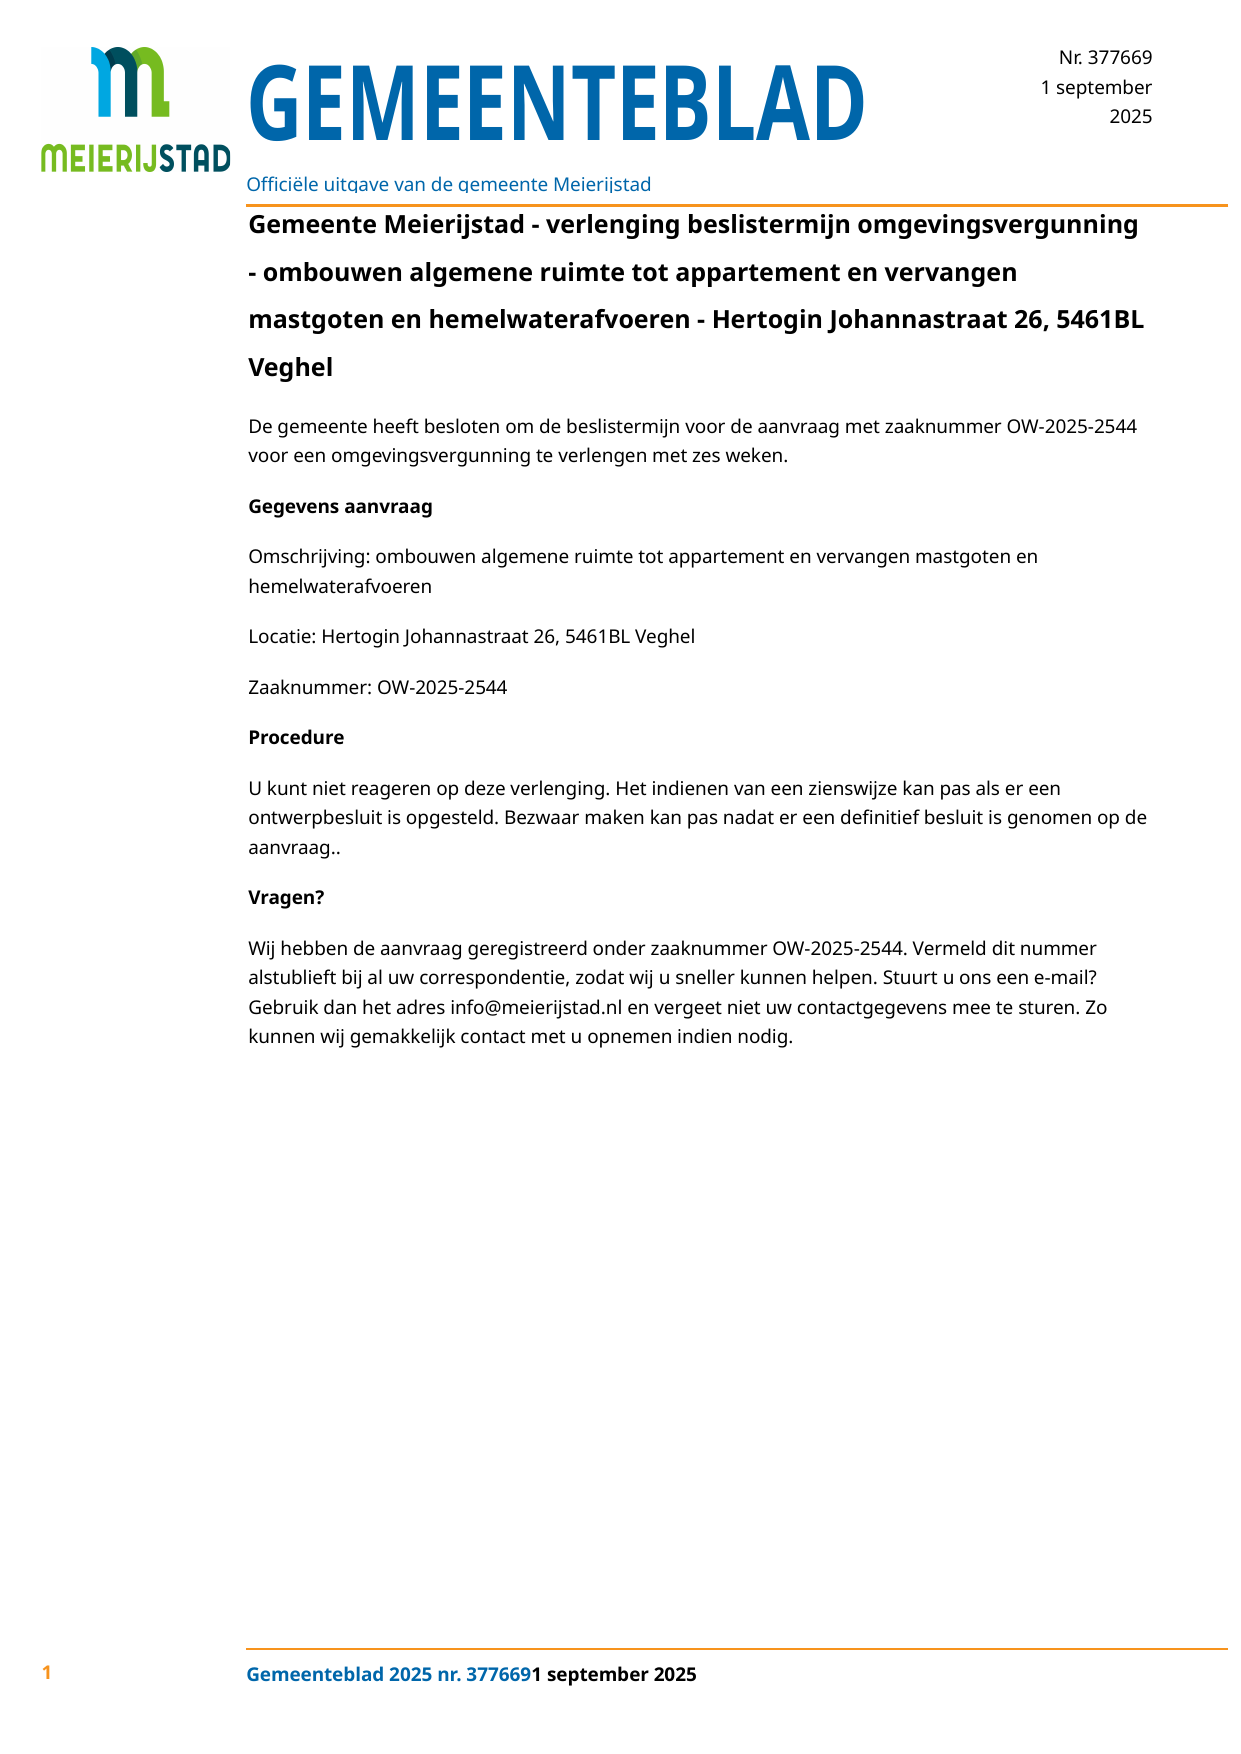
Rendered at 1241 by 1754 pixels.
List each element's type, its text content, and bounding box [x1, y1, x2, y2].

text Locatie: Hertogin Johannastraat 26, 5461BL Veghel [248, 623, 1152, 649]
text Wij hebben de aanvraag geregistreerd onder zaaknummer OW-2025-2544. Vermeld dit nummer alstublieft bij al uw correspondentie, zodat wij u sneller kunnen helpen. Stuurt u ons een e-mail? Gebruik dan het adres info@meierijstad.nl en vergeet niet uw contactgegevens mee te sturen. Zo kunnen wij gemakkelijk contact met u opnemen indien nodig. [248, 935, 1152, 1049]
text Gegevens aanvraag [248, 493, 1152, 519]
text Vragen? [248, 884, 1152, 910]
text U kunt niet reageren op deze verlenging. Het indienen van een zienswijze kan pas als er een ontwerpbesluit is opgesteld. Bezwaar maken kan pas nadat er een definitief besluit is genomen op de aanvraag.. [248, 775, 1152, 860]
text De gemeente heeft besloten om de beslistermijn voor de aanvraag met zaaknummer OW-2025-2544 voor een omgevingsvergunning te verlengen met zes weken. [248, 413, 1152, 468]
text Gemeente Meierijstad - verlenging beslistermijn omgevingsvergunning - ombouwen algemene ruimte tot appartement en vervangen mastgoten en hemelwaterafvoeren - Hertogin Johannastraat 26, 5461BL Veghel [248, 207, 1152, 384]
text Omschrijving: ombouwen algemene ruimte tot appartement en vervangen mastgoten en hemelwaterafvoeren [248, 543, 1152, 599]
picture [41, 47, 231, 172]
text Zaaknummer: OW-2025-2544 [248, 674, 1152, 700]
text Procedure [248, 724, 1152, 750]
